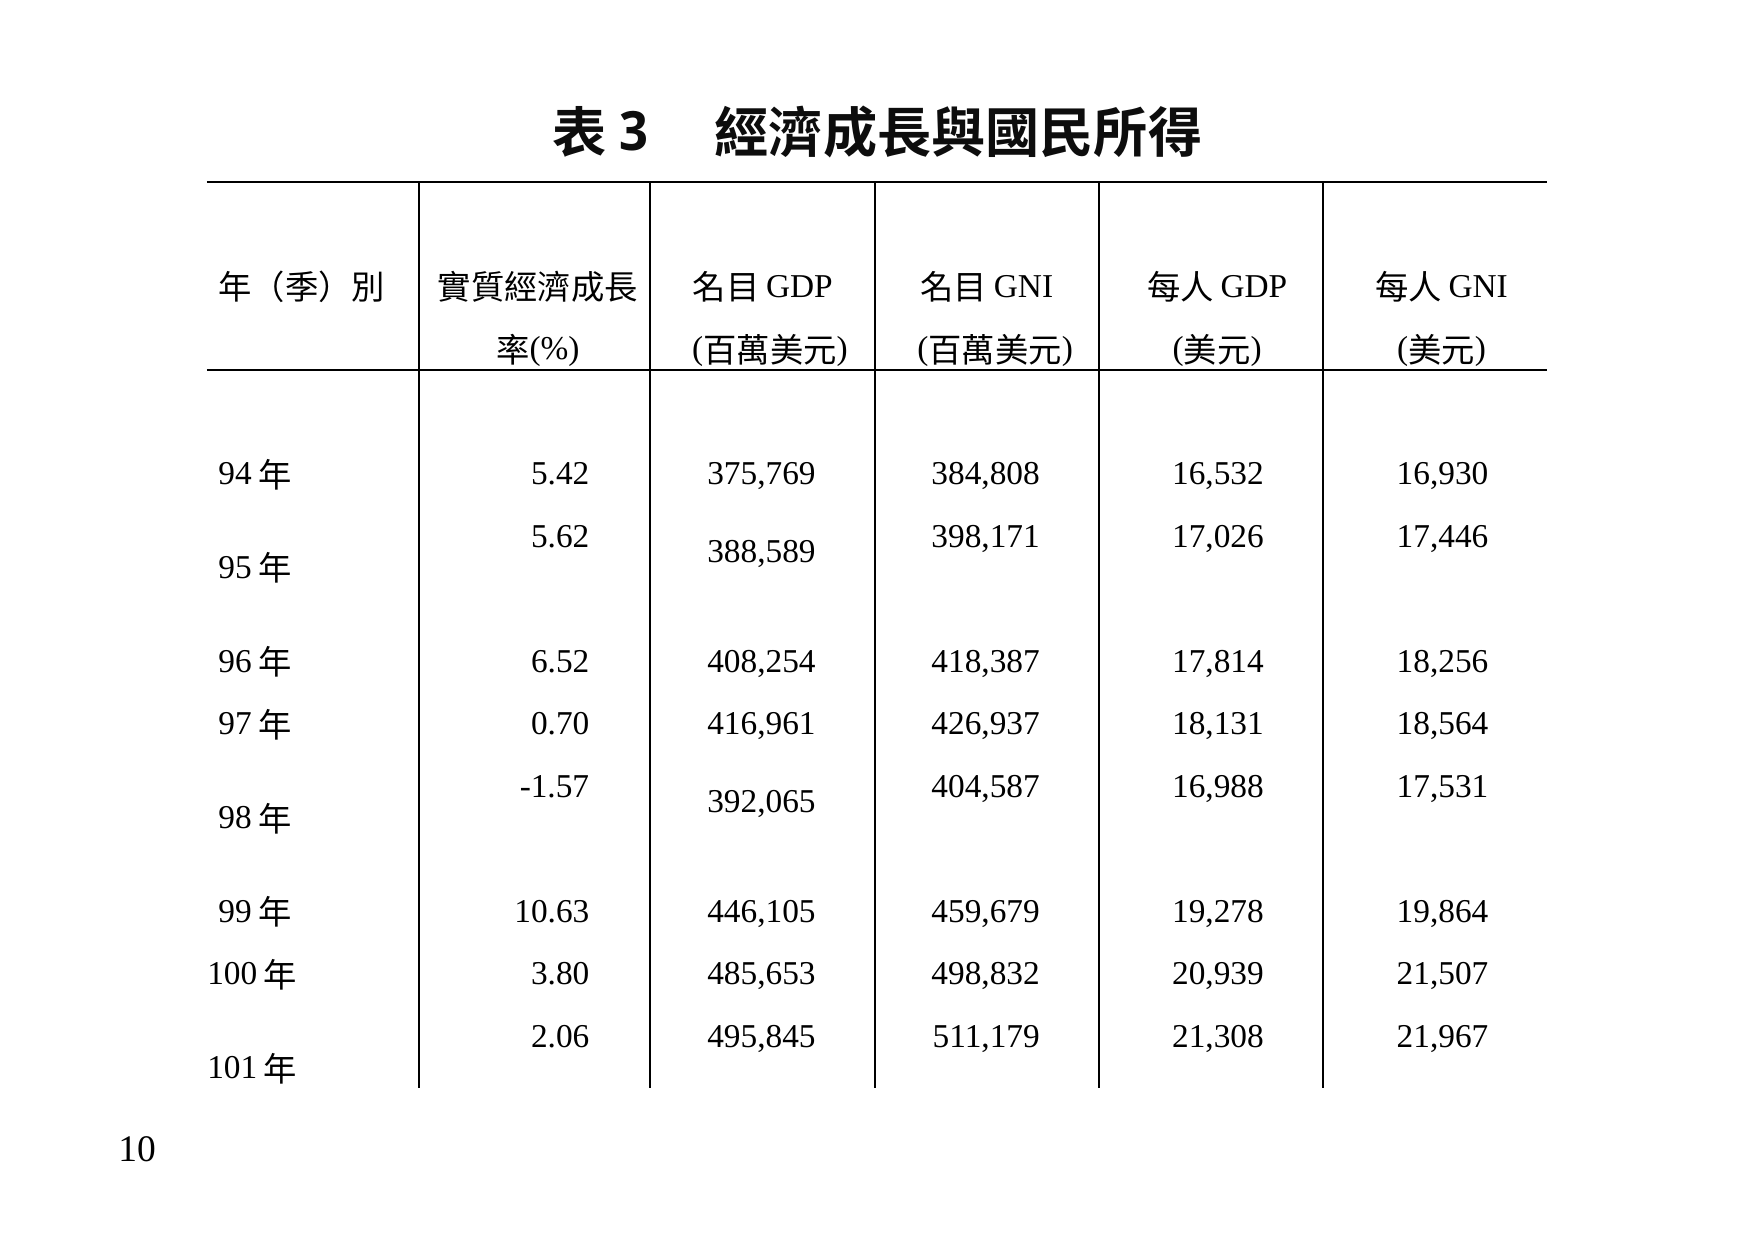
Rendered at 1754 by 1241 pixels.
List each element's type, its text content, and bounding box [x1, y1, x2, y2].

table_cell 2.06 [420, 994, 649, 1087]
table_cell 498,832 [876, 931, 1098, 993]
table_cell 18,256 [1324, 587, 1547, 681]
table_cell 16,930 [1324, 371, 1547, 493]
table_cell 10.63 [420, 838, 649, 931]
table_cell 416,961 [651, 681, 874, 743]
table_cell 21,308 [1100, 994, 1322, 1087]
table_cell -1.57 [420, 744, 649, 837]
table_cell 6.52 [420, 587, 649, 681]
table_cell 99年 [207, 838, 418, 931]
table_header 年（季）別 [207, 183, 418, 368]
table_cell 17,814 [1100, 587, 1322, 681]
table_cell 16,532 [1100, 371, 1322, 493]
table_cell 418,387 [876, 587, 1098, 681]
table_cell 20,939 [1100, 931, 1322, 993]
table_header 名目GNI (百萬美元) [876, 183, 1098, 368]
table_cell 495,845 [651, 994, 874, 1087]
table_cell 446,105 [651, 838, 874, 931]
table_cell 511,179 [876, 994, 1098, 1087]
table_cell 18,131 [1100, 681, 1322, 743]
subtitle 表3 經濟成長與國民所得 [118, 56, 1636, 181]
table_cell 101年 [207, 994, 418, 1087]
table_cell 100年 [207, 931, 418, 993]
table_cell 459,679 [876, 838, 1098, 931]
table_cell 5.62 [420, 494, 649, 587]
table_cell 398,171 [876, 494, 1098, 587]
table_cell 392,065 [651, 744, 874, 837]
table_header 名目GDP (百萬美元) [651, 183, 874, 368]
table_header 每人GNI (美元) [1324, 183, 1547, 368]
table_cell 3.80 [420, 931, 649, 993]
table_cell 5.42 [420, 371, 649, 493]
table_cell 21,967 [1324, 994, 1547, 1087]
table_cell 0.70 [420, 681, 649, 743]
table_cell 388,589 [651, 494, 874, 587]
table_cell 408,254 [651, 587, 874, 681]
table_cell 17,446 [1324, 494, 1547, 587]
table_cell 404,587 [876, 744, 1098, 837]
table_header 每人GDP (美元) [1100, 183, 1322, 368]
table_cell 18,564 [1324, 681, 1547, 743]
table_cell 384,808 [876, 371, 1098, 493]
table_cell 16,988 [1100, 744, 1322, 837]
table_cell 17,026 [1100, 494, 1322, 587]
table_cell 21,507 [1324, 931, 1547, 993]
table_cell 96年 [207, 587, 418, 681]
table_cell 375,769 [651, 371, 874, 493]
table_header 實質經濟成長率(%) [420, 183, 649, 368]
table_cell 17,531 [1324, 744, 1547, 837]
table_cell 95年 [207, 494, 418, 587]
table_cell 98年 [207, 744, 418, 837]
table_cell 19,278 [1100, 838, 1322, 931]
table_cell 94年 [207, 371, 418, 493]
table_cell 426,937 [876, 681, 1098, 743]
table_cell 485,653 [651, 931, 874, 993]
table_cell 19,864 [1324, 838, 1547, 931]
table_cell 97年 [207, 681, 418, 743]
